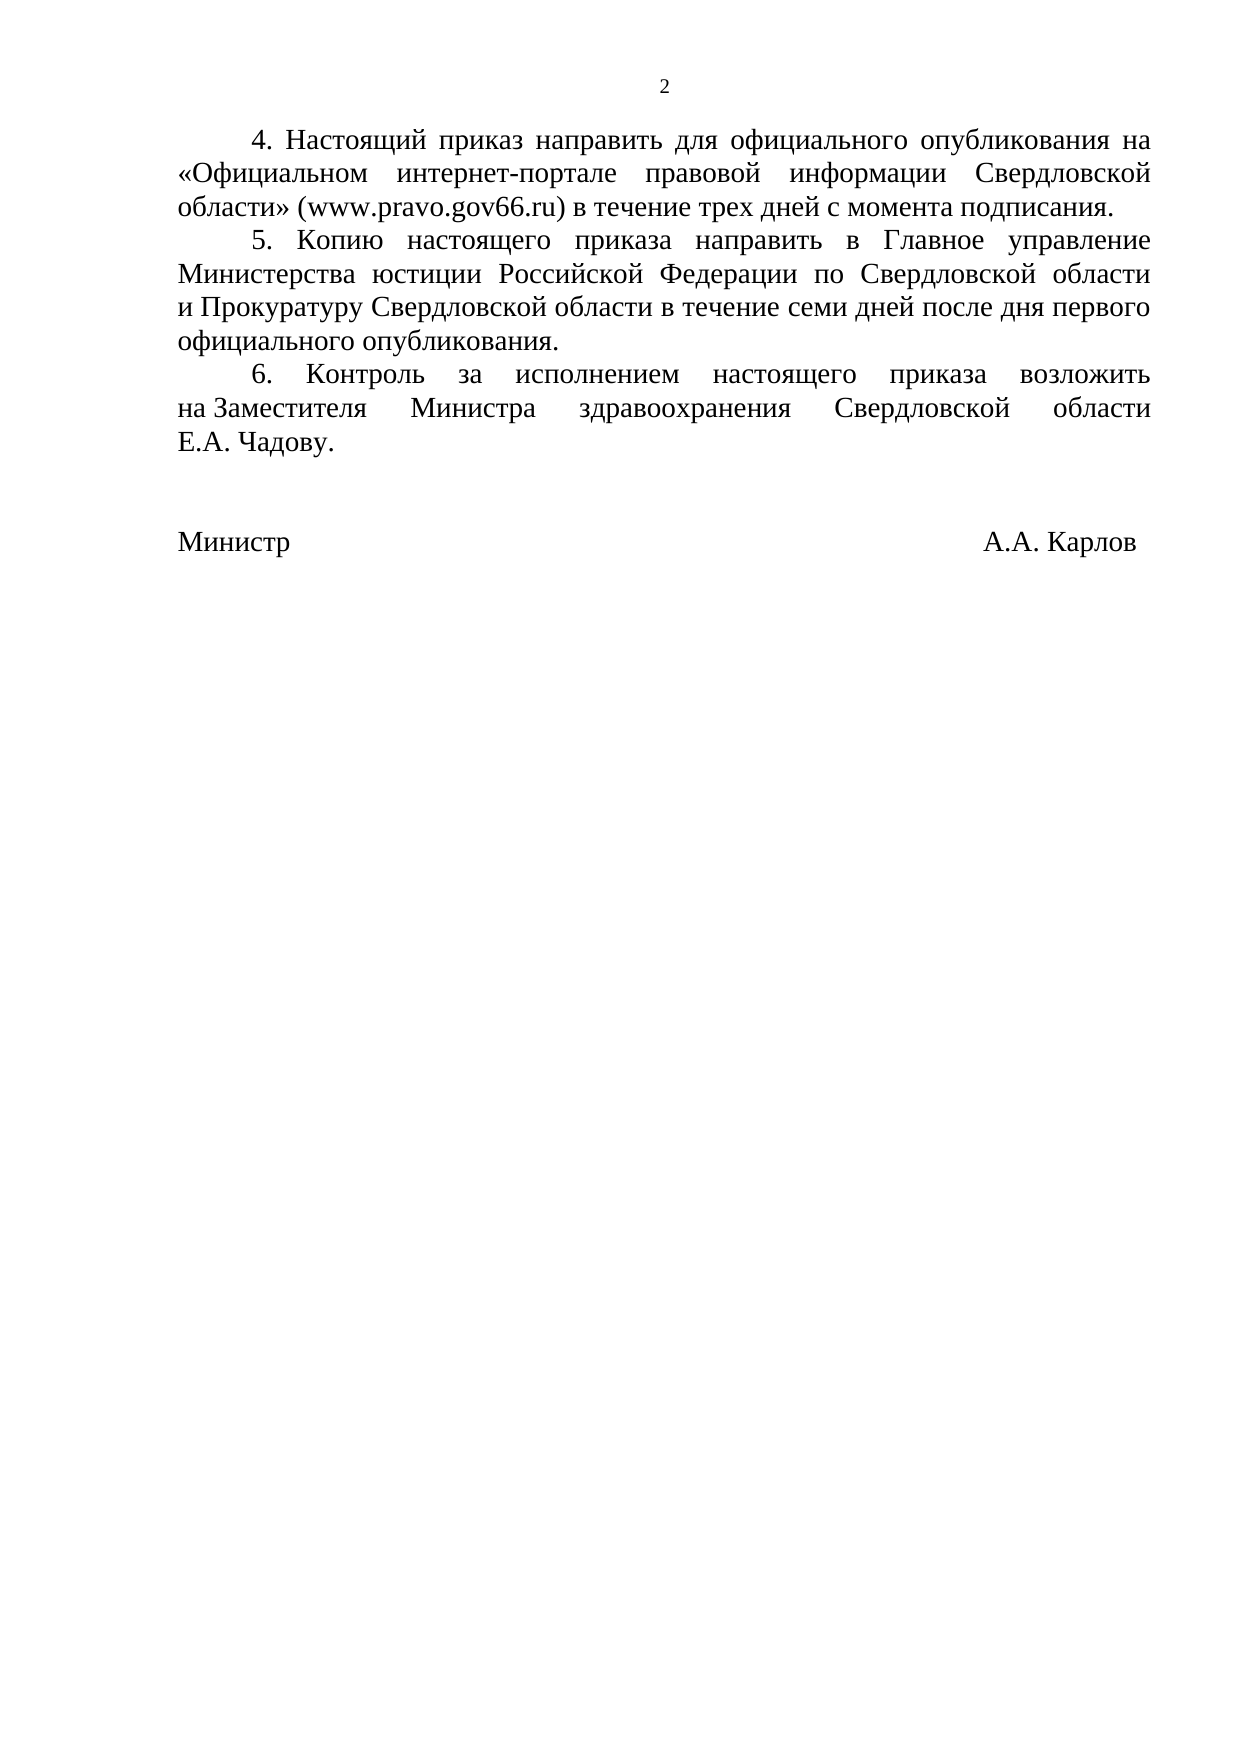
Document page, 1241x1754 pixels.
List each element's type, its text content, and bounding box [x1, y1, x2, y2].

text 5. Копию настоящего приказа направить в Главное управление Министерства юстиции Российской Федерации по Свердловской области и Прокуратуру Свердловской области в течение семи дней после дня первого официального опубликования. [177, 222, 1152, 357]
text 6. Контроль за исполнением настоящего приказа возложить на Заместителя Министра здравоохранения Свердловской области Е.А. Чадову. [177, 357, 1152, 457]
text Министр А.А. Карлов [177, 524, 1152, 558]
text 4. Настоящий приказ направить для официального опубликования на «Официальном интернет-портале правовой информации Свердловской области» (www.pravo.gov66.ru) в течение трех дней с момента подписания. [177, 122, 1152, 222]
